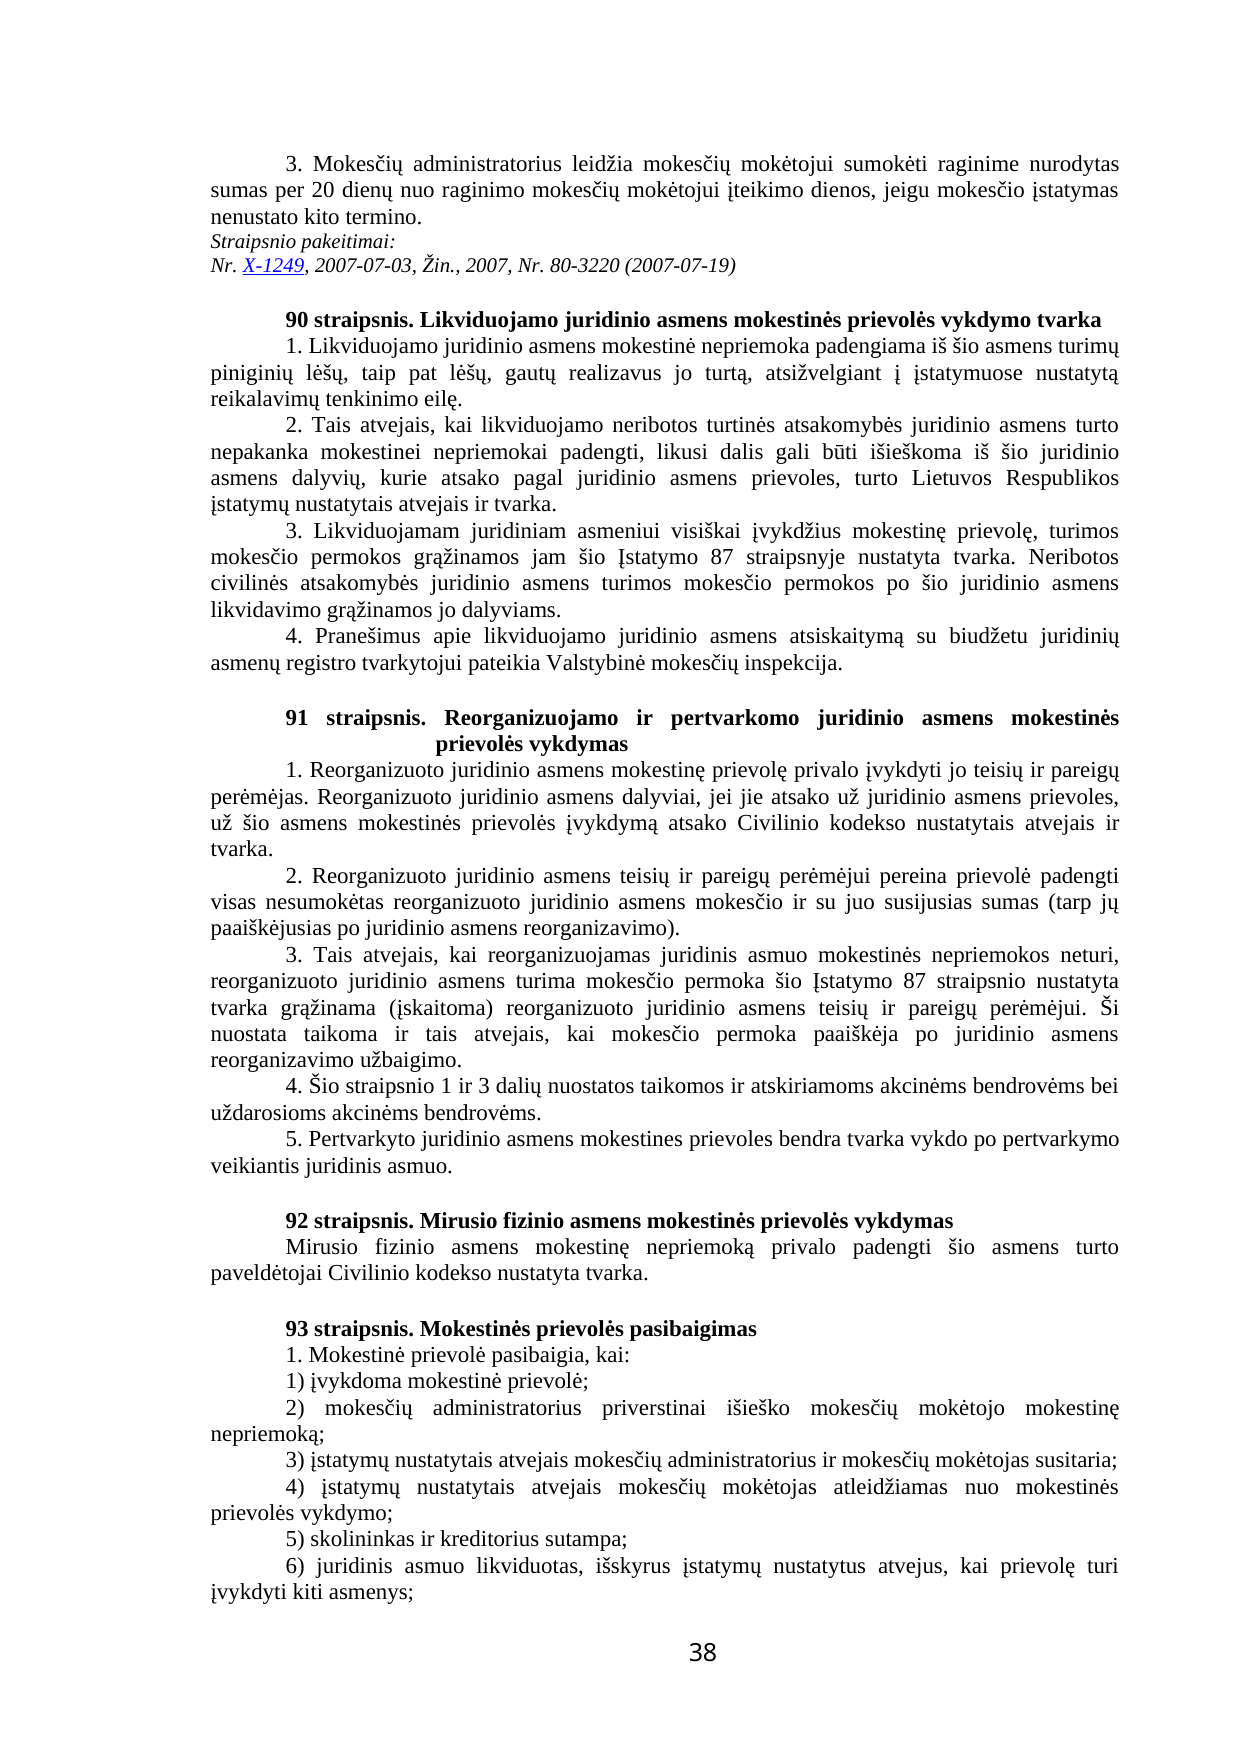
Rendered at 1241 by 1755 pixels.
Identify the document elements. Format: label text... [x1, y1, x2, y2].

text 2. Reorganizuoto juridinio asmens teisių ir pareigų perėmėjui pereina prievolė padengti visas nesumokėtas reorganizuoto juridinio asmens mokesčio ir su juo susijusias sumas (tarp jų paaiškėjusias po juridinio asmens reorganizavimo). [210, 862, 1120, 941]
text 5. Pertvarkyto juridinio asmens mokestines prievoles bendra tvarka vykdo po pertvarkymo veikiantis juridinis asmuo. [210, 1125, 1120, 1178]
text 90 straipsnis. Likviduojamo juridinio asmens mokestinės prievolės vykdymo tvarka [285, 306, 1120, 332]
text 3. Mokesčių administratorius leidžia mokesčių mokėtojui sumokėti raginime nurodytas sumas per 20 dienų nuo raginimo mokesčių mokėtojui įteikimo dienos, jeigu mokesčio įstatymas nenustato kito termino. [210, 150, 1120, 229]
text 92 straipsnis. Mirusio fizinio asmens mokestinės prievolės vykdymas [210, 1207, 1120, 1233]
text 4) įstatymų nustatytais atvejais mokesčių mokėtojas atleidžiamas nuo mokestinės prievolės vykdymo; [210, 1473, 1120, 1525]
text 5) skolininkas ir kreditorius sutampa; [210, 1525, 1120, 1552]
text 93 straipsnis. Mokestinės prievolės pasibaigimas [210, 1314, 1120, 1341]
text 3. Tais atvejais, kai reorganizuojamas juridinis asmuo mokestinės nepriemokos neturi, reorganizuoto juridinio asmens turima mokesčio permoka šio Įstatymo 87 straipsnio nustatyta tvarka grąžinama (įskaitoma) reorganizuoto juridinio asmens teisių ir pareigų perėmėjui. Ši nuostata taikoma ir tais atvejais, kai mokesčio permoka paaiškėja po juridinio asmens reorganizavimo užbaigimo. [210, 941, 1120, 1073]
text 3) įstatymų nustatytais atvejais mokesčių administratorius ir mokesčių mokėtojas susitaria; [210, 1446, 1120, 1473]
text 1. Mokestinė prievolė pasibaigia, kai: [210, 1341, 1120, 1367]
text Straipsnio pakeitimai: [210, 229, 1120, 253]
text 1. Likviduojamo juridinio asmens mokestinė nepriemoka padengiama iš šio asmens turimų piniginių lėšų, taip pat lėšų, gautų realizavus jo turtą, atsižvelgiant į įstatymuose nustatytą reikalavimų tenkinimo eilę. [210, 332, 1120, 411]
text 4. Pranešimus apie likviduojamo juridinio asmens atsiskaitymą su biudžetu juridinių asmenų registro tvarkytojui pateikia Valstybinė mokesčių inspekcija. [210, 622, 1120, 675]
text 2) mokesčių administratorius priverstinai išieško mokesčių mokėtojo mokestinę nepriemoką; [210, 1394, 1120, 1446]
text 3. Likviduojamam juridiniam asmeniui visiškai įvykdžius mokestinę prievolę, turimos mokesčio permokos grąžinamos jam šio Įstatymo 87 straipsnyje nustatyta tvarka. Neribotos civilinės atsakomybės juridinio asmens turimos mokesčio permokos po šio juridinio asmens likvidavimo grąžinamos jo dalyviams. [210, 517, 1120, 622]
text Nr. X-1249, 2007-07-03, Žin., 2007, Nr. 80-3220 (2007-07-19) [210, 253, 1120, 277]
text Mirusio fizinio asmens mokestinę nepriemoką privalo padengti šio asmens turto paveldėtojai Civilinio kodekso nustatyta tvarka. [210, 1233, 1120, 1286]
text 1. Reorganizuoto juridinio asmens mokestinę prievolę privalo įvykdyti jo teisių ir pareigų perėmėjas. Reorganizuoto juridinio asmens dalyviai, jei jie atsako už juridinio asmens prievoles, už šio asmens mokestinės prievolės įvykdymą atsako Civilinio kodekso nustatytais atvejais ir tvarka. [210, 756, 1120, 862]
text 4. Šio straipsnio 1 ir 3 dalių nuostatos taikomos ir atskiriamoms akcinėms bendrovėms bei uždarosioms akcinėms bendrovėms. [210, 1073, 1120, 1125]
text 91 straipsnis. Reorganizuojamo ir pertvarkomo juridinio asmens mokestinės prievolės vykdymas [285, 704, 1120, 756]
text 1) įvykdoma mokestinė prievolė; [210, 1367, 1120, 1394]
text 2. Tais atvejais, kai likviduojamo neribotos turtinės atsakomybės juridinio asmens turto nepakanka mokestinei nepriemokai padengti, likusi dalis gali būti išieškoma iš šio juridinio asmens dalyvių, kurie atsako pagal juridinio asmens prievoles, turto Lietuvos Respublikos įstatymų nustatytais atvejais ir tvarka. [210, 411, 1120, 517]
text 6) juridinis asmuo likviduotas, išskyrus įstatymų nustatytus atvejus, kai prievolę turi įvykdyti kiti asmenys; [210, 1552, 1120, 1604]
